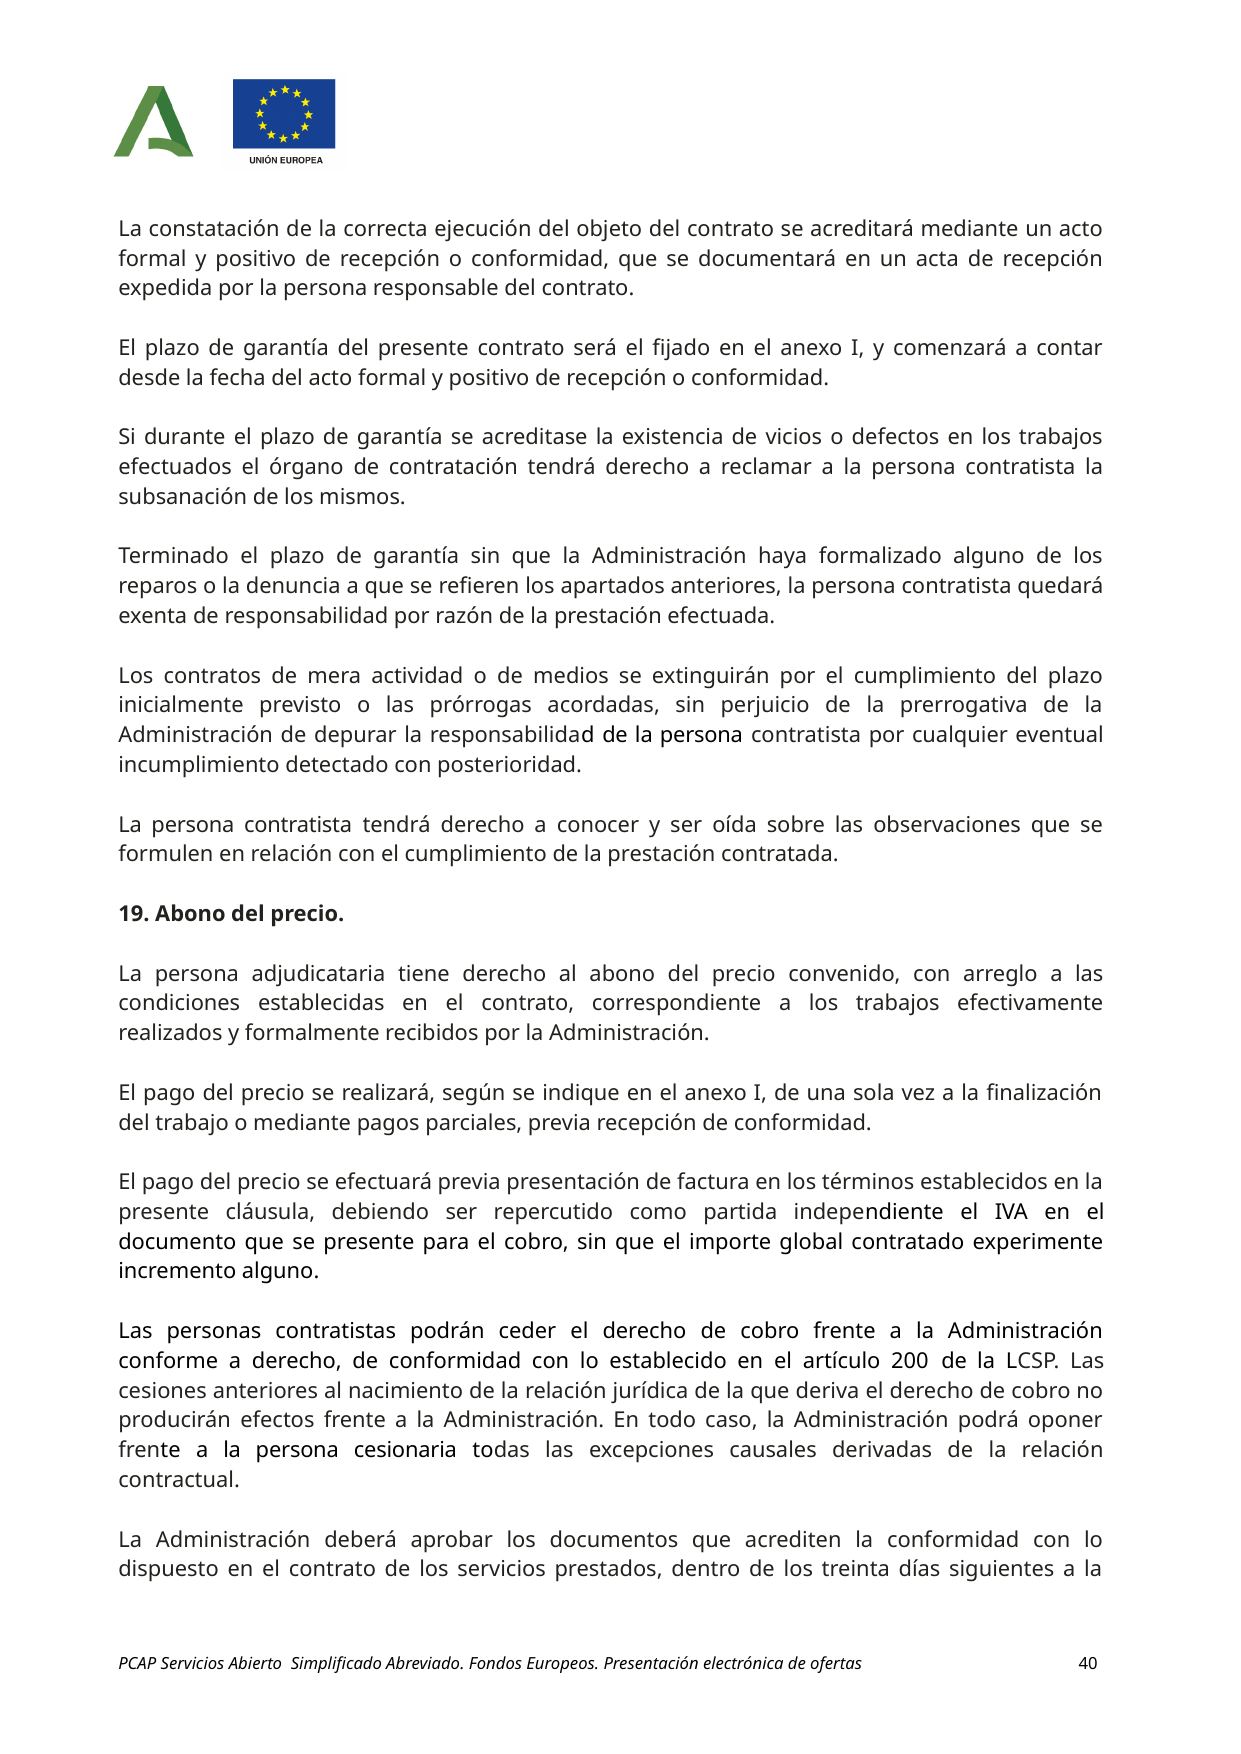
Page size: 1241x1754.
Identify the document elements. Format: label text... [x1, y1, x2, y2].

text La persona adjudicataria tiene derecho al abono del precio convenido, con arreglo a las condiciones establecidas en el contrato, correspondiente a los trabajos efectivamente realizados y formalmente recibidos por la Administración. [118, 957, 1104, 1047]
text 19. Abono del precio. [118, 898, 1104, 928]
text Las personas contratistas podrán ceder el derecho de cobro frente a la Administración conforme a derecho, de conformidad con lo establecido en el artículo 200 de la LCSP. Las cesiones anteriores al nacimiento de la relación jurídica de la que deriva el derecho de cobro no producirán efectos frente a la Administración. En todo caso, la Administración podrá oponer frente a la persona cesionaria todas las excepciones causales derivadas de la relación contractual. [118, 1315, 1104, 1494]
picture [221, 73, 347, 171]
text Terminado el plazo de garantía sin que la Administración haya formalizado alguno de los reparos o la denuncia a que se refieren los apartados anteriores, la persona contratista quedará exenta de responsabilidad por razón de la prestación efectuada. [118, 540, 1104, 630]
text La constatación de la correcta ejecución del objeto del contrato se acreditará mediante un acto formal y positivo de recepción o conformidad, que se documentará en un acta de recepción expedida por la persona responsable del contrato. [118, 213, 1104, 302]
picture [109, 81, 198, 161]
text La Administración deberá aprobar los documentos que acrediten la conformidad con lo dispuesto en el contrato de los servicios prestados, dentro de los treinta días siguientes a la [118, 1523, 1104, 1583]
text Si durante el plazo de garantía se acreditase la existencia de vicios o defectos en los trabajos efectuados el órgano de contratación tendrá derecho a reclamar a la persona contratista la subsanación de los mismos. [118, 421, 1104, 511]
text Los contratos de mera actividad o de medios se extinguirán por el cumplimiento del plazo inicialmente previsto o las prórrogas acordadas, sin perjuicio de la prerrogativa de la Administración de depurar la responsabilidad de la persona contratista por cualquier eventual incumplimiento detectado con posterioridad. [118, 659, 1104, 779]
text La persona contratista tendrá derecho a conocer y ser oída sobre las observaciones que se formulen en relación con el cumplimiento de la prestación contratada. [118, 808, 1104, 868]
text El pago del precio se efectuará previa presentación de factura en los términos establecidos en la presente cláusula, debiendo ser repercutido como partida independiente el IVA en el documento que se presente para el cobro, sin que el importe global contratado experimente incremento alguno. [118, 1166, 1104, 1285]
text El pago del precio se realizará, según se indique en el anexo I, de una sola vez a la finalización del trabajo o mediante pagos parciales, previa recepción de conformidad. [118, 1077, 1104, 1136]
text El plazo de garantía del presente contrato será el fijado en el anexo I, y comenzará a contar desde la fecha del acto formal y positivo de recepción o conformidad. [118, 332, 1104, 391]
